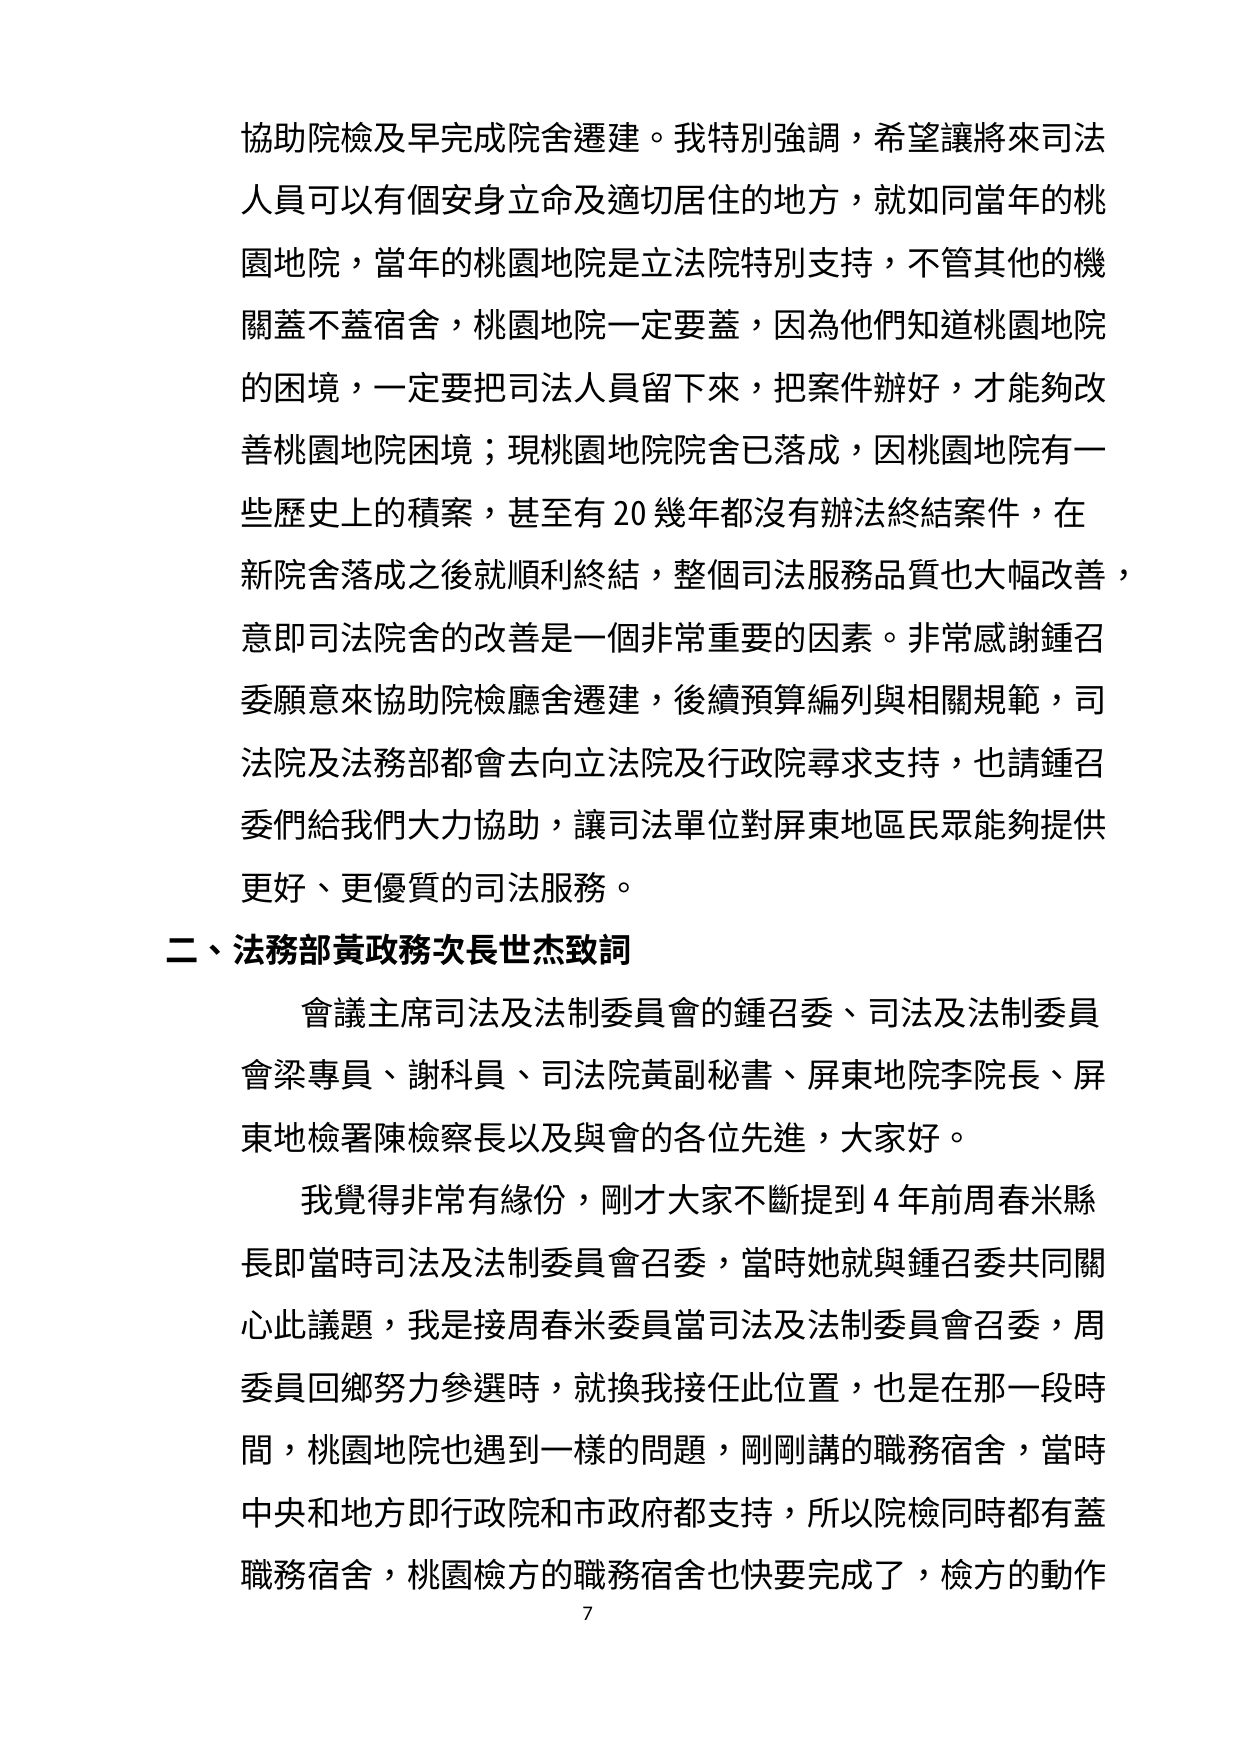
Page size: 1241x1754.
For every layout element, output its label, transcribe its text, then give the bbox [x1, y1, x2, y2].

text 我覺得非常有緣份，剛才大家不斷提到4年前周春米縣長即當時司法及法制委員會召委，當時她就與鍾召委共同關心此議題，我是接周春米委員當司法及法制委員會召委，周委員回鄉努力參選時，就換我接任此位置，也是在那一段時間，桃園地院也遇到一樣的問題，剛剛講的職務宿舍，當時中央和地方即行政院和市政府都支持，所以院檢同時都有蓋職務宿舍，桃園檢方的職務宿舍也快要完成了，檢方的動作 [240, 1157, 1110, 1594]
text 會議主席司法及法制委員會的鍾召委、司法及法制委員會梁專員、謝科員、司法院黃副秘書、屏東地院李院長、屏東地檢署陳檢察長以及與會的各位先進，大家好。 [240, 969, 1110, 1157]
text 二、法務部黃政務次長世杰致詞 [165, 907, 1110, 969]
text 屏東地院在法院體系中，是被列入艱困的法院，艱困的法院有幾個特色，就是司法人員，特別是法官都不願久待，也就是法官一到可以調動時，通通都會調動。我以前當過司法院人事處處長，我常講這有點像東非大草原的塞倫蓋提，等到水草豐美時，這一批法官通通都要越過河，到另外一邊去，然後這邊的草留給新來的人。法院工作的特性，就是案件不像一般行政機關當天就能夠終結，一般都要一年半到兩年才能結案，甚至更久，如果承辦法官收了案件，但一、二年就調走，那未結的案件就要交給新手，長此以往，在一些艱困的法院就會造成案件稽延，屏東地院在以往我認知中，就如另一間艱困法院即桃園地院，為什麼很像，因為社會環境都是地方經濟剛好在發展，不像臺北或高雄已經很成熟。經濟正在起飛中的地區，其中一個特性就是案件增加量非常快，偏偏通常該地方的司法辦公環境及同仁居住環境都不是非常理想，就我所知，屏東地院目前辦公廳舍是非常的擁擠，鍾召委之前有到臺北地院看過民事執行處，臺北地院民事執行處辦公處所連要直直走過去都有點困難，以現在不斷增加的案件量，讓司法同仁要處理這麼複雜的案件，但連個安身立命的地方都有困難，那如何要求司法同仁要好好的待下去，這是相當的強人所難，所以就會造成流動頻繁的現象。屏東地院的狀況，司法院一直想辦法解決，但是關於辦公環境的困境，一直沒辦法突破，感謝鍾召委瞭解院檢困境後，願意協助院檢及早完成院舍遷建。我特別強調，希望讓將來司法人員可以有個安身立命及適切居住的地方，就如同當年的桃園地院，當年的桃園地院是立法院特別支持，不管其他的機關蓋不蓋宿舍，桃園地院一定要蓋，因為他們知道桃園地院的困境，一定要把司法人員留下來，把案件辦好，才能夠改善桃園地院困境；現桃園地院院舍已落成，因桃園地院有一些歷史上的積案，甚至有20幾年都沒有辦法終結案件，在新院舍落成之後就順利終結，整個司法服務品質也大幅改善，意即司法院舍的改善是一個非常重要的因素。非常感謝鍾召委願意來協助院檢廳舍遷建，後續預算編列與相關規範，司法院及法務部都會去向立法院及行政院尋求支持，也請鍾召委們給我們大力協助，讓司法單位對屏東地區民眾能夠提供更好、更優質的司法服務。 [240, 94, 1110, 907]
